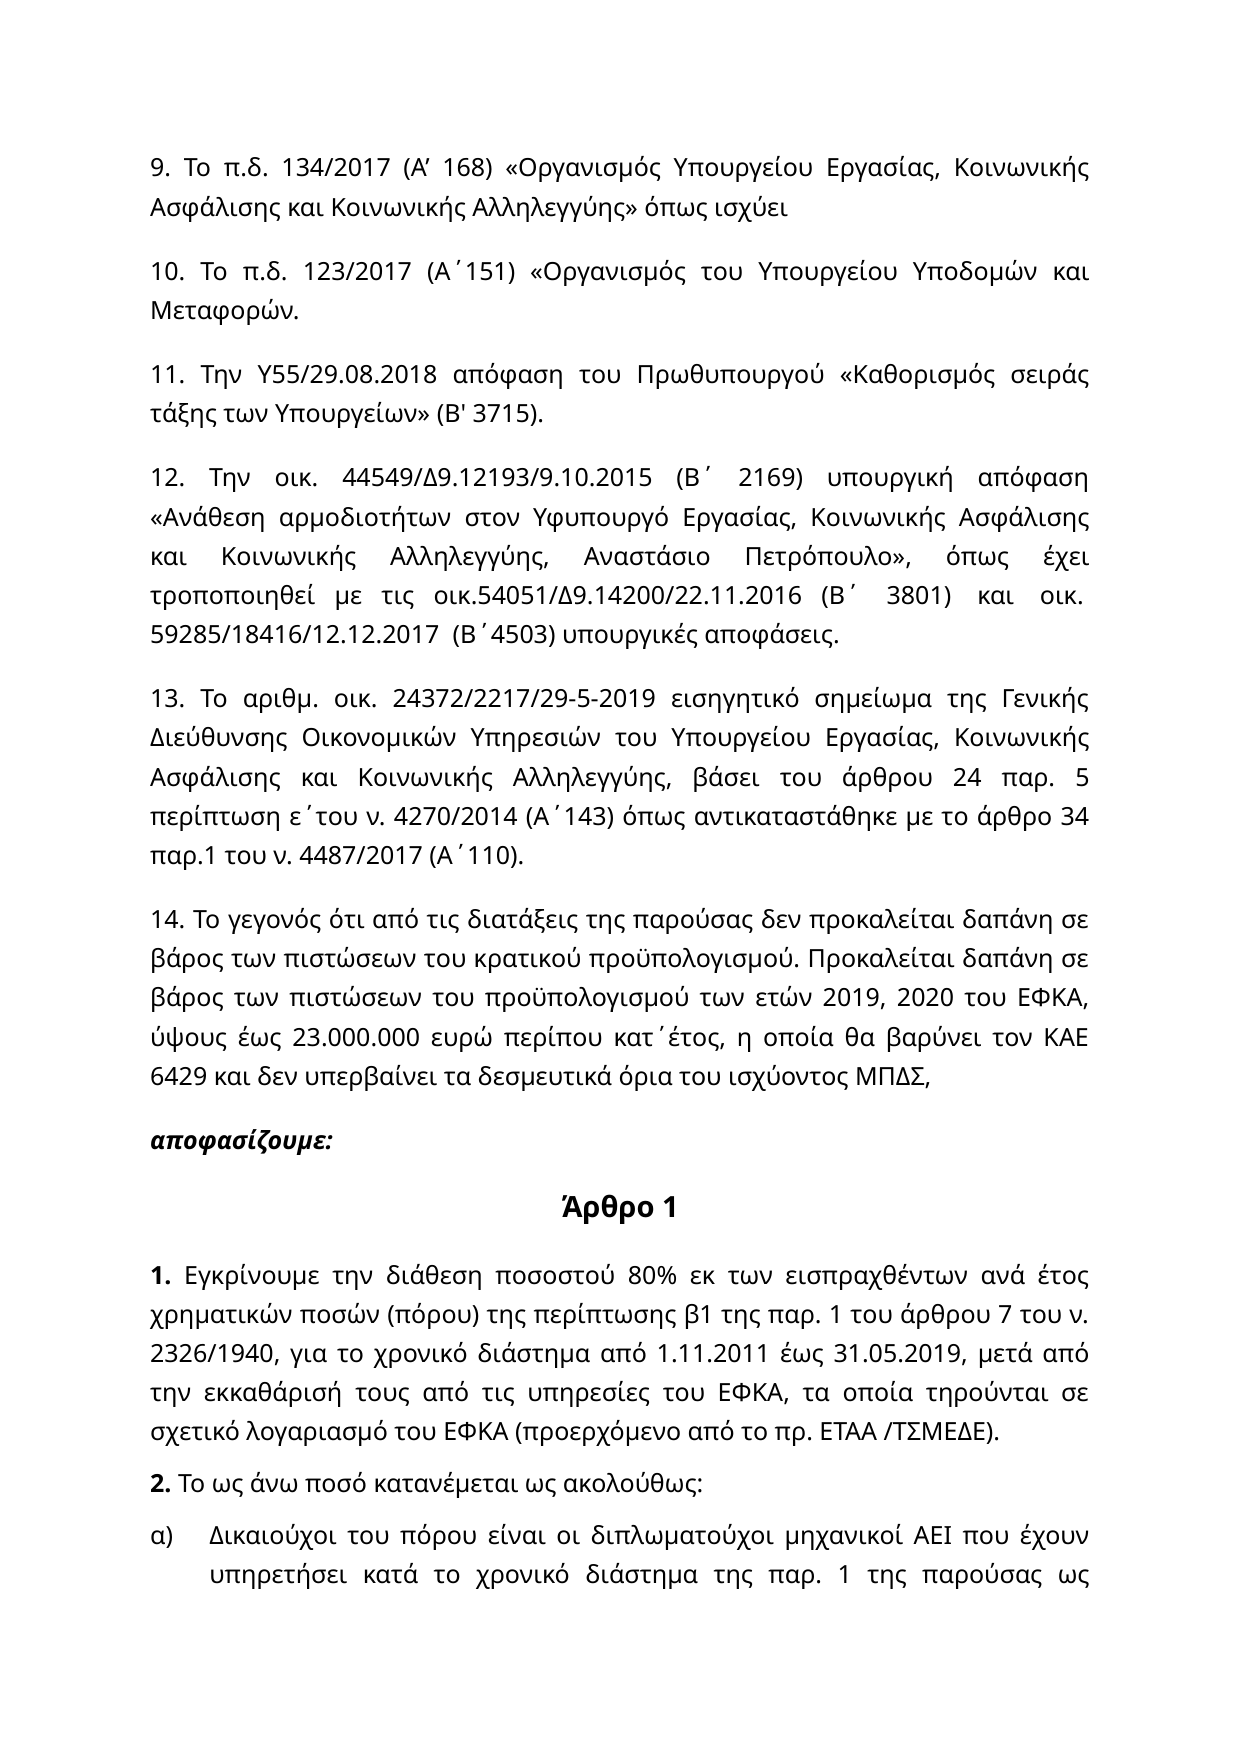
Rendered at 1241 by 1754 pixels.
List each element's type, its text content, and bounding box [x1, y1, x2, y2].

text 13. Το αριθμ. οικ. 24372/2217/29-5-2019 εισηγητικό σημείωμα της Γενικής Διεύθυνσης Οικονομικών Υπηρεσιών του Υπουργείου Εργασίας, Κοινωνικής Ασφάλισης και Κοινωνικής Αλληλεγγύης, βάσει του άρθρου 24 παρ. 5 περίπτωση ε΄του ν. 4270/2014 (Α΄143) όπως αντικαταστάθηκε με το άρθρο 34 παρ.1 του ν. 4487/2017 (Α΄110). [150, 681, 1090, 872]
text 2. Το ως άνω ποσό κατανέμεται ως ακολούθως: [150, 1466, 1090, 1500]
text 10. Το π.δ. 123/2017 (Α΄151) «Οργανισμός του Υπουργείου Υποδομών και Μεταφορών. [150, 253, 1090, 327]
text 14. Το γεγονός ότι από τις διατάξεις της παρούσας δεν προκαλείται δαπάνη σε βάρος των πιστώσεων του κρατικού προϋπολογισμού. Προκαλείται δαπάνη σε βάρος των πιστώσεων του προϋπολογισμού των ετών 2019, 2020 του ΕΦΚΑ, ύψους έως 23.000.000 ευρώ περίπου κατ΄έτος, η οποία θα βαρύνει τον ΚΑΕ 6429 και δεν υπερβαίνει τα δεσμευτικά όρια του ισχύοντος ΜΠΔΣ, [150, 902, 1090, 1092]
text 12. Την οικ. 44549/Δ9.12193/9.10.2015 (Β΄ 2169) υπουργική απόφαση «Ανάθεση αρμοδιοτήτων στον Υφυπουργό Εργασίας, Κοινωνικής Ασφάλισης και Κοινωνικής Αλληλεγγύης, Αναστάσιο Πετρόπουλο», όπως έχει τροποποιηθεί με τις οικ.54051/Δ9.14200/22.11.2016 (Β΄ 3801) και οικ. 59285/18416/12.12.2017 (Β΄4503) υπουργικές αποφάσεις. [150, 460, 1090, 651]
subtitle Άρθρο 1 [150, 1187, 1090, 1226]
list α) Δικαιούχοι του πόρου είναι οι διπλωματούχοι μηχανικοί ΑΕΙ που έχουν υπηρετήσει κατά το χρονικό διάστημα της παρ. 1 της παρούσας ως [150, 1517, 1090, 1591]
text 11. Την Υ55/29.08.2018 απόφαση του Πρωθυπουργού «Καθορισμός σειράς τάξης των Υπουργείων» (Β' 3715). [150, 357, 1090, 430]
text 1. Εγκρίνουμε την διάθεση ποσοστού 80% εκ των εισπραχθέντων ανά έτος χρηματικών ποσών (πόρου) της περίπτωσης β1 της παρ. 1 του άρθρου 7 του ν. 2326/1940, για το χρονικό διάστημα από 1.11.2011 έως 31.05.2019, μετά από την εκκαθάρισή τους από τις υπηρεσίες του ΕΦΚΑ, τα οποία τηρούνται σε σχετικό λογαριασμό του ΕΦΚΑ (προερχόμενο από το πρ. ΕΤΑΑ /ΤΣΜΕΔΕ). [150, 1257, 1090, 1448]
text αποφασίζουμε: [150, 1122, 1090, 1157]
text 9. Το π.δ. 134/2017 (Α’ 168) «Οργανισμός Υπουργείου Εργασίας, Κοινωνικής Ασφάλισης και Κοινωνικής Αλληλεγγύης» όπως ισχύει [150, 150, 1090, 223]
